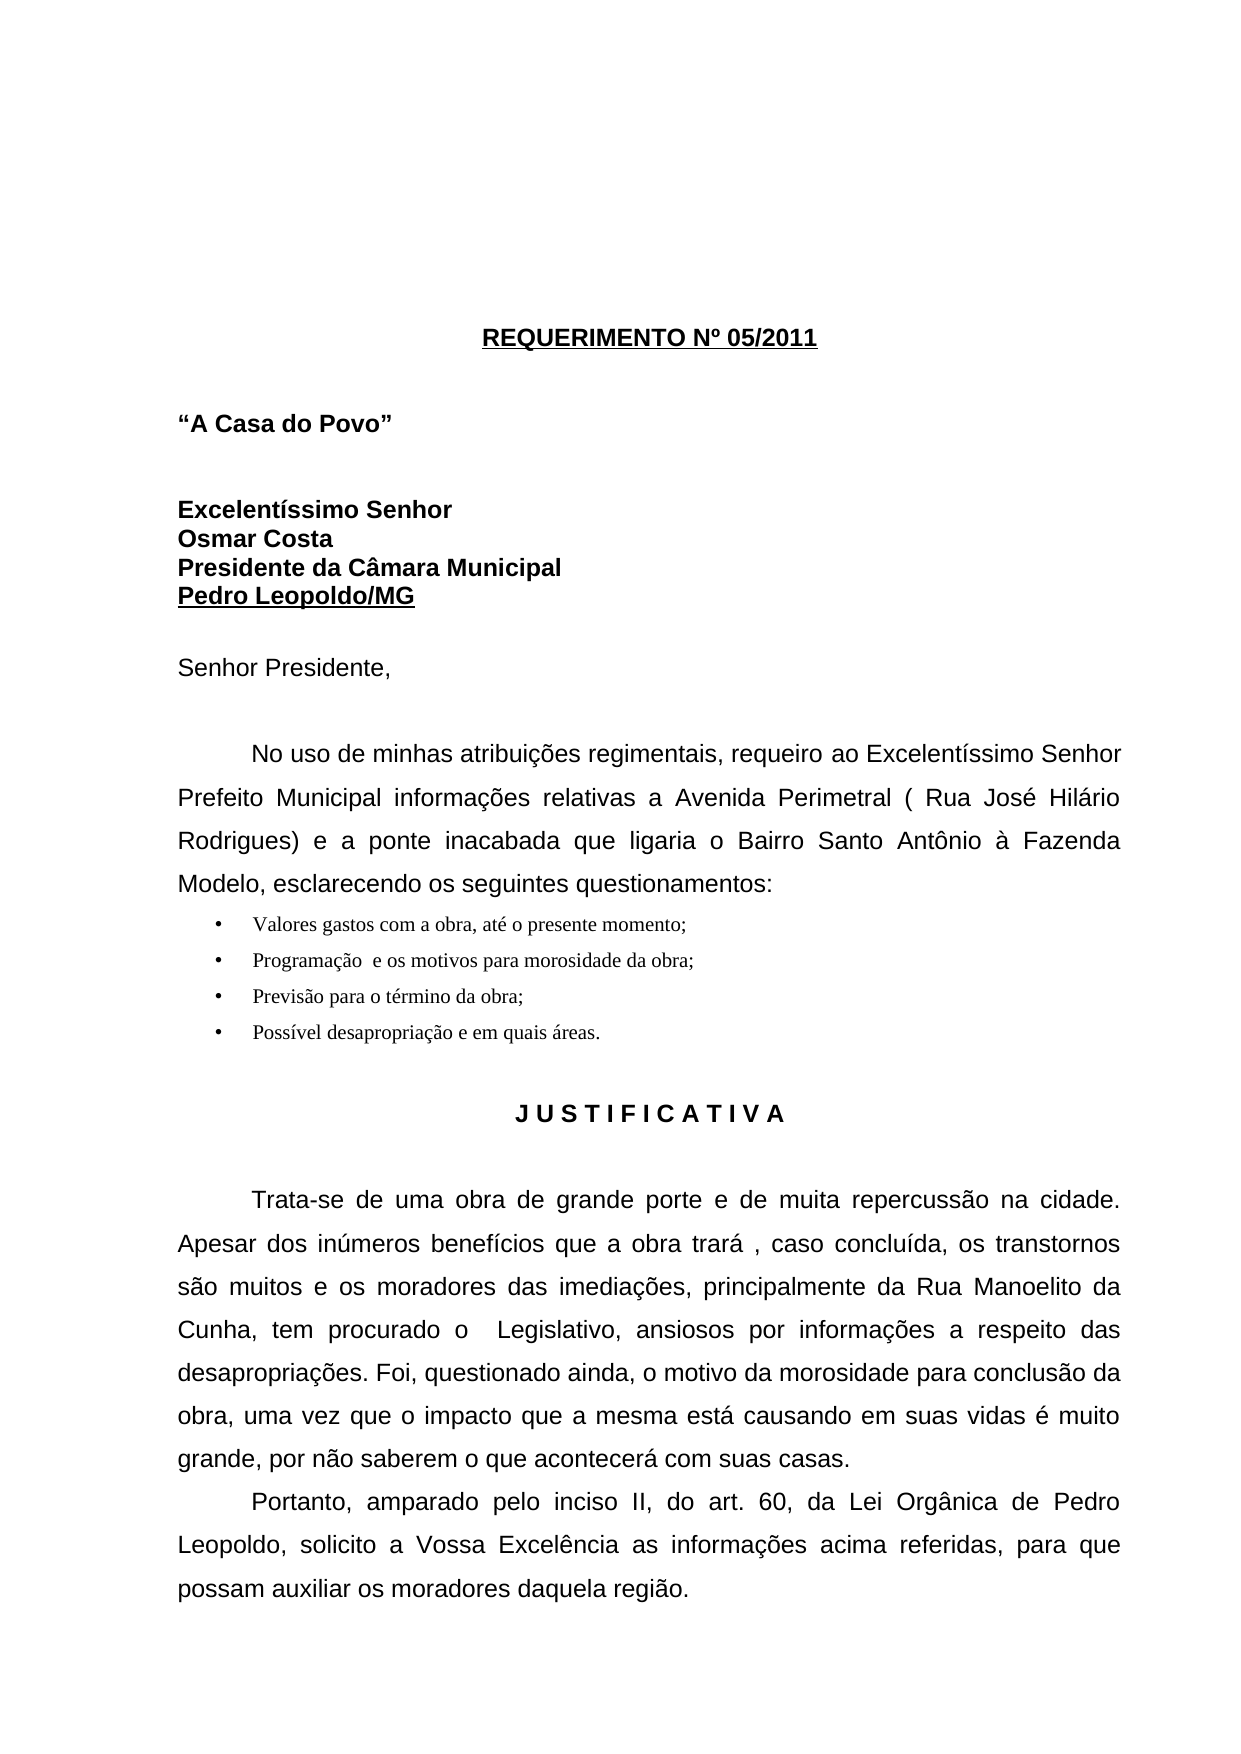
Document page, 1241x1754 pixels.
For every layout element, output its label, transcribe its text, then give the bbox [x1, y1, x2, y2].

text No uso de minhas atribuições regimentais, requeiro ao Excelentíssimo Senhor Prefeito Municipal informações relativas a Avenida Perimetral ( Rua José Hilário Rodrigues) e a ponte inacabada que ligaria o Bairro Santo Antônio à Fazenda Modelo, esclarecendo os seguintes questionamentos: [177, 739, 1122, 897]
text Portanto, amparado pelo inciso II, do art. 60, da Lei Orgânica de Pedro Leopoldo, solicito a Vossa Excelência as informações acima referidas, para que possam auxiliar os moradores daquela região. [177, 1487, 1122, 1602]
list Valores gastos com a obra, até o presente momento; [215, 912, 1122, 936]
text J U S T I F I C A T I V A [177, 1099, 1122, 1128]
text Excelentíssimo Senhor [177, 495, 1122, 524]
text Pedro Leopoldo/MG [177, 581, 1122, 610]
list Possível desapropriação e em quais áreas. [215, 1020, 1122, 1044]
text Presidente da Câmara Municipal [177, 552, 1122, 581]
text Osmar Costa [177, 524, 1122, 552]
list Programação e os motivos para morosidade da obra; [215, 948, 1122, 972]
text Trata-se de uma obra de grande porte e de muita repercussão na cidade. Apesar dos inúmeros benefícios que a obra trará , caso concluída, os transtornos são muitos e os moradores das imediações, principalmente da Rua Manoelito da Cunha, tem procurado o Legislativo, ansiosos por informações a respeito das desapropriações. Foi, questionado ainda, o motivo da morosidade para conclusão da obra, uma vez que o impacto que a mesma está causando em suas vidas é muito grande, por não saberem o que acontecerá com suas casas. [177, 1185, 1122, 1473]
text “A Casa do Povo” [177, 409, 1122, 437]
text REQUERIMENTO Nº 05/2011 [177, 322, 1122, 351]
text Senhor Presidente, [177, 653, 1122, 682]
list Previsão para o término da obra; [215, 984, 1122, 1008]
